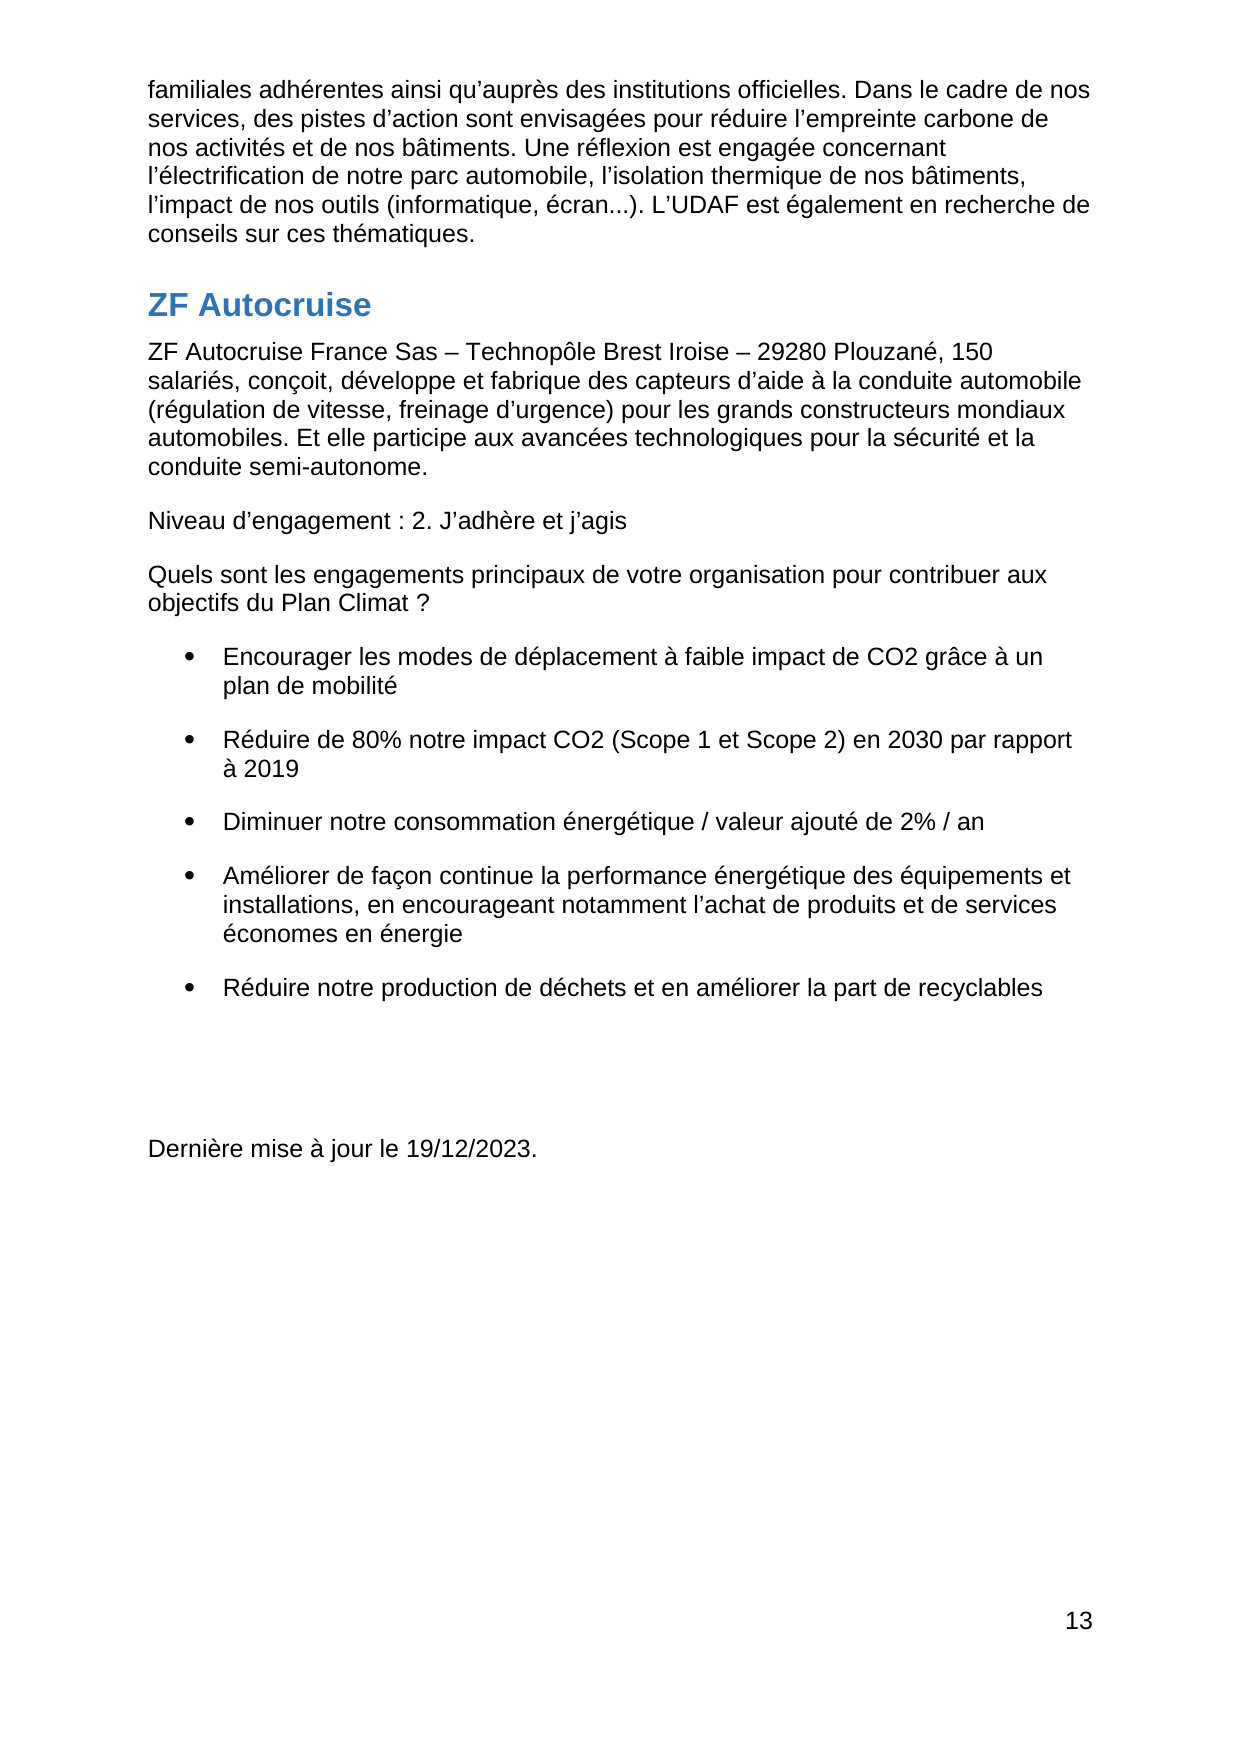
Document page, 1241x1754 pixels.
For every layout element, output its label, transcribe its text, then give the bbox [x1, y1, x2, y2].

list Encourager les modes de déplacement à faible impact de CO2 grâce à un plan de mobilité [185, 642, 1093, 700]
text familiales adhérentes ainsi qu’auprès des institutions officielles. Dans le cadre de nos services, des pistes d’action sont envisagées pour réduire l’empreinte carbone de nos activités et de nos bâtiments. Une réflexion est engagée concernant l’électrification de notre parc automobile, l’isolation thermique de nos bâtiments, l’impact de nos outils (informatique, écran...). L’UDAF est également en recherche de conseils sur ces thématiques. [148, 75, 1093, 247]
text Niveau d’engagement : 2. J’adhère et j’agis [148, 506, 1093, 534]
text Quels sont les engagements principaux de votre organisation pour contribuer aux objectifs du Plan Climat ? [148, 559, 1093, 617]
subtitle ZF Autocruise [148, 285, 1093, 323]
text ZF Autocruise France Sas – Technopôle Brest Iroise – 29280 Plouzané, 150 salariés, conçoit, développe et fabrique des capteurs d’aide à la conduite automobile (régulation de vitesse, freinage d’urgence) pour les grands constructeurs mondiaux automobiles. Et elle participe aux avancées technologiques pour la sécurité et la conduite semi-autonome. [148, 337, 1093, 481]
text Dernière mise à jour le 19/12/2023. [148, 1134, 1093, 1163]
list Réduire notre production de déchets et en améliorer la part de recyclables [185, 972, 1093, 1001]
list Améliorer de façon continue la performance énergétique des équipements et installations, en encourageant notamment l’achat de produits et de services économes en énergie [185, 861, 1093, 947]
list Diminuer notre consommation énergétique / valeur ajouté de 2% / an [185, 807, 1093, 836]
list Réduire de 80% notre impact CO2 (Scope 1 et Scope 2) en 2030 par rapport à 2019 [185, 725, 1093, 782]
